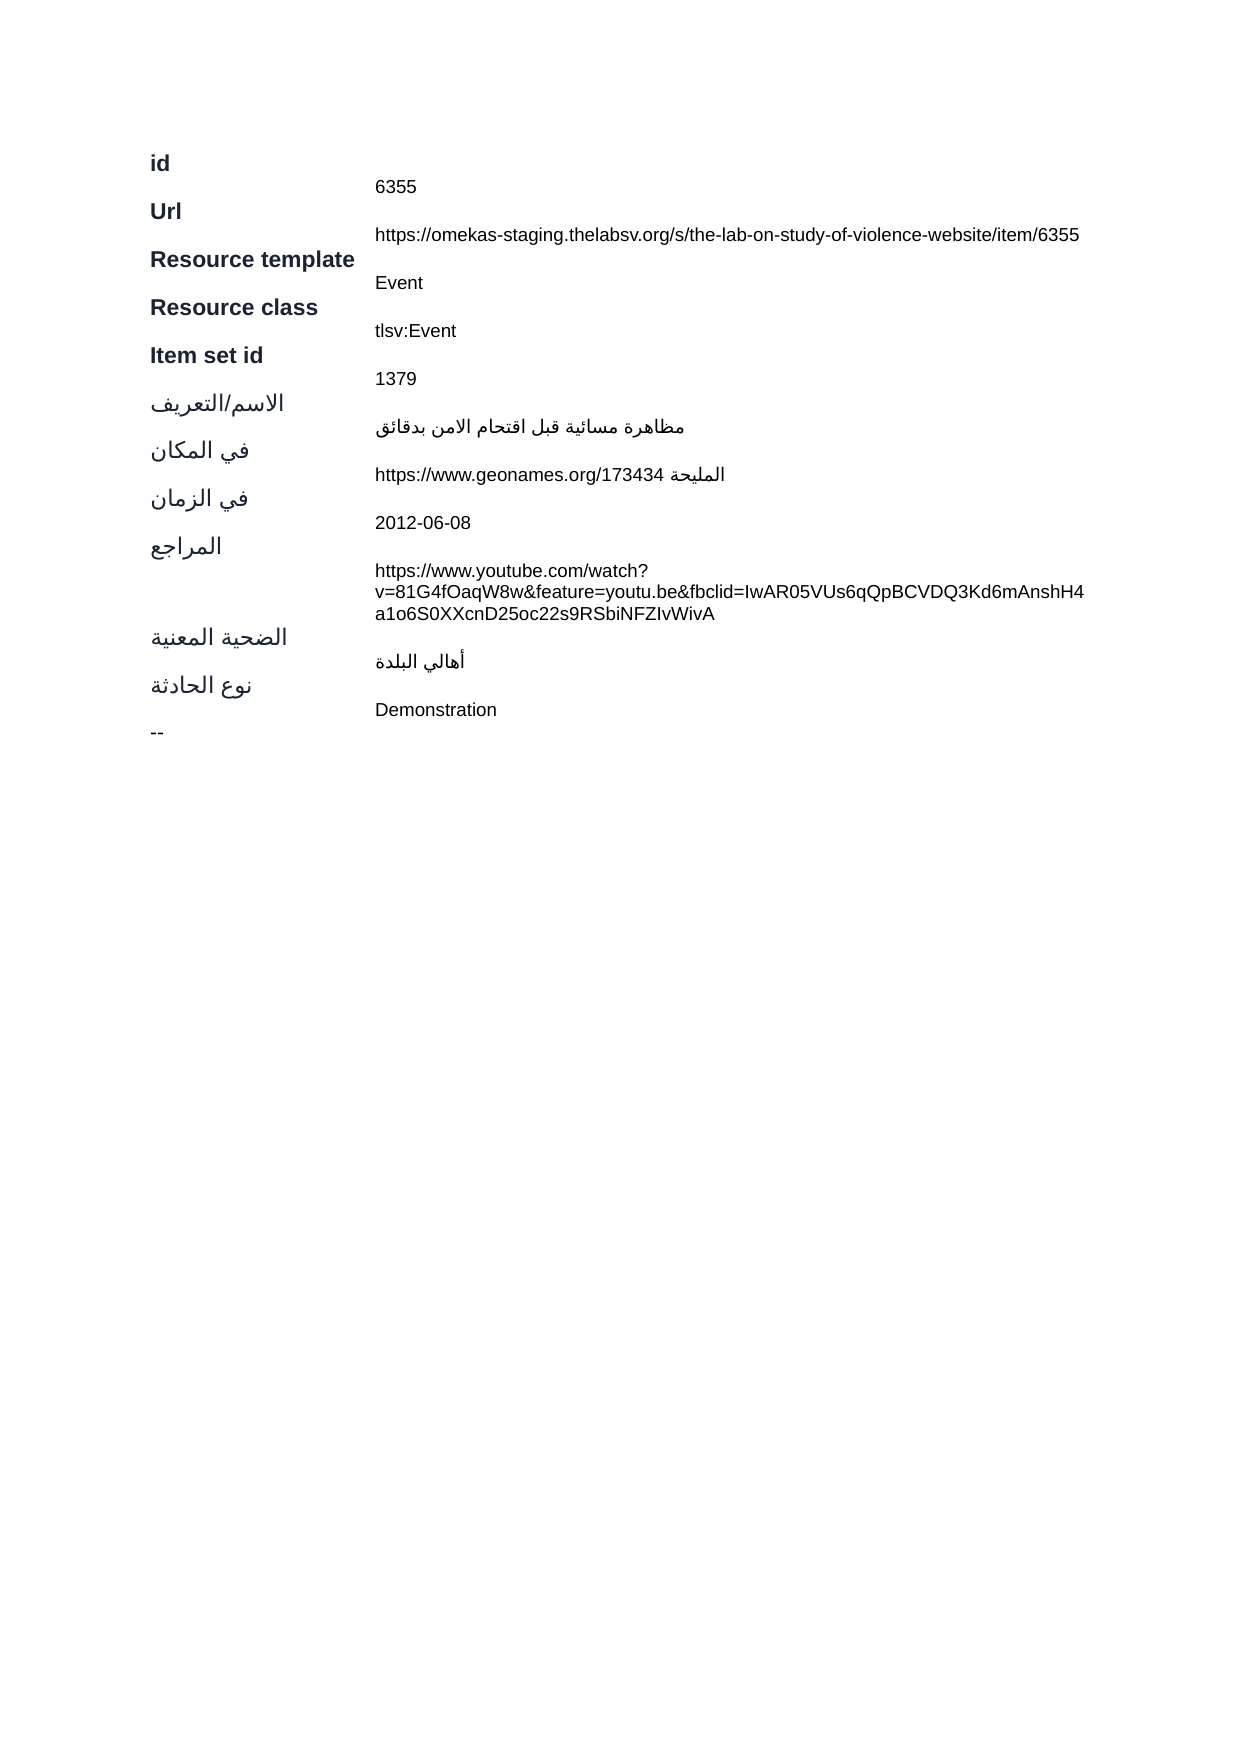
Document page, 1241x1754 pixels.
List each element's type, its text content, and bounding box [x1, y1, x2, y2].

text Event [375, 272, 1090, 294]
text نوع الحادثة [150, 672, 1090, 699]
text الضحية المعنية [150, 624, 1090, 651]
text Url [150, 198, 1090, 224]
text Item set id [150, 342, 1090, 368]
text 6355 [375, 176, 1090, 198]
text -- [150, 720, 1090, 744]
text Resource class [150, 294, 1090, 320]
text tlsv:Event [375, 320, 1090, 342]
text أهالي البلدة [375, 651, 1090, 672]
text https://omekas-staging.thelabsv.org/s/the-lab-on-study-of-violence-website/item/6355 [375, 224, 1090, 246]
text Resource template [150, 246, 1090, 272]
text https://www.geonames.org/173434 المليحة [375, 464, 1090, 485]
text في الزمان [150, 485, 1090, 512]
text الاسم/التعريف [150, 389, 1090, 416]
text 2012-06-08 [375, 512, 1090, 533]
text 1379 [375, 368, 1090, 389]
text مظاهرة مسائية قبل اقتحام الامن بدقائق [375, 416, 1090, 437]
text المراجع [150, 533, 1090, 560]
text في المكان [150, 437, 1090, 464]
text Demonstration [375, 699, 1090, 720]
text https://www.youtube.com/watch?v=81G4fOaqW8w&feature=youtu.be&fbclid=IwAR05VUs6qQpBCVDQ3Kd6mAnshH4a1o6S0XXcnD25oc22s9RSbiNFZIvWivA [375, 560, 1090, 624]
text id [150, 150, 1090, 176]
